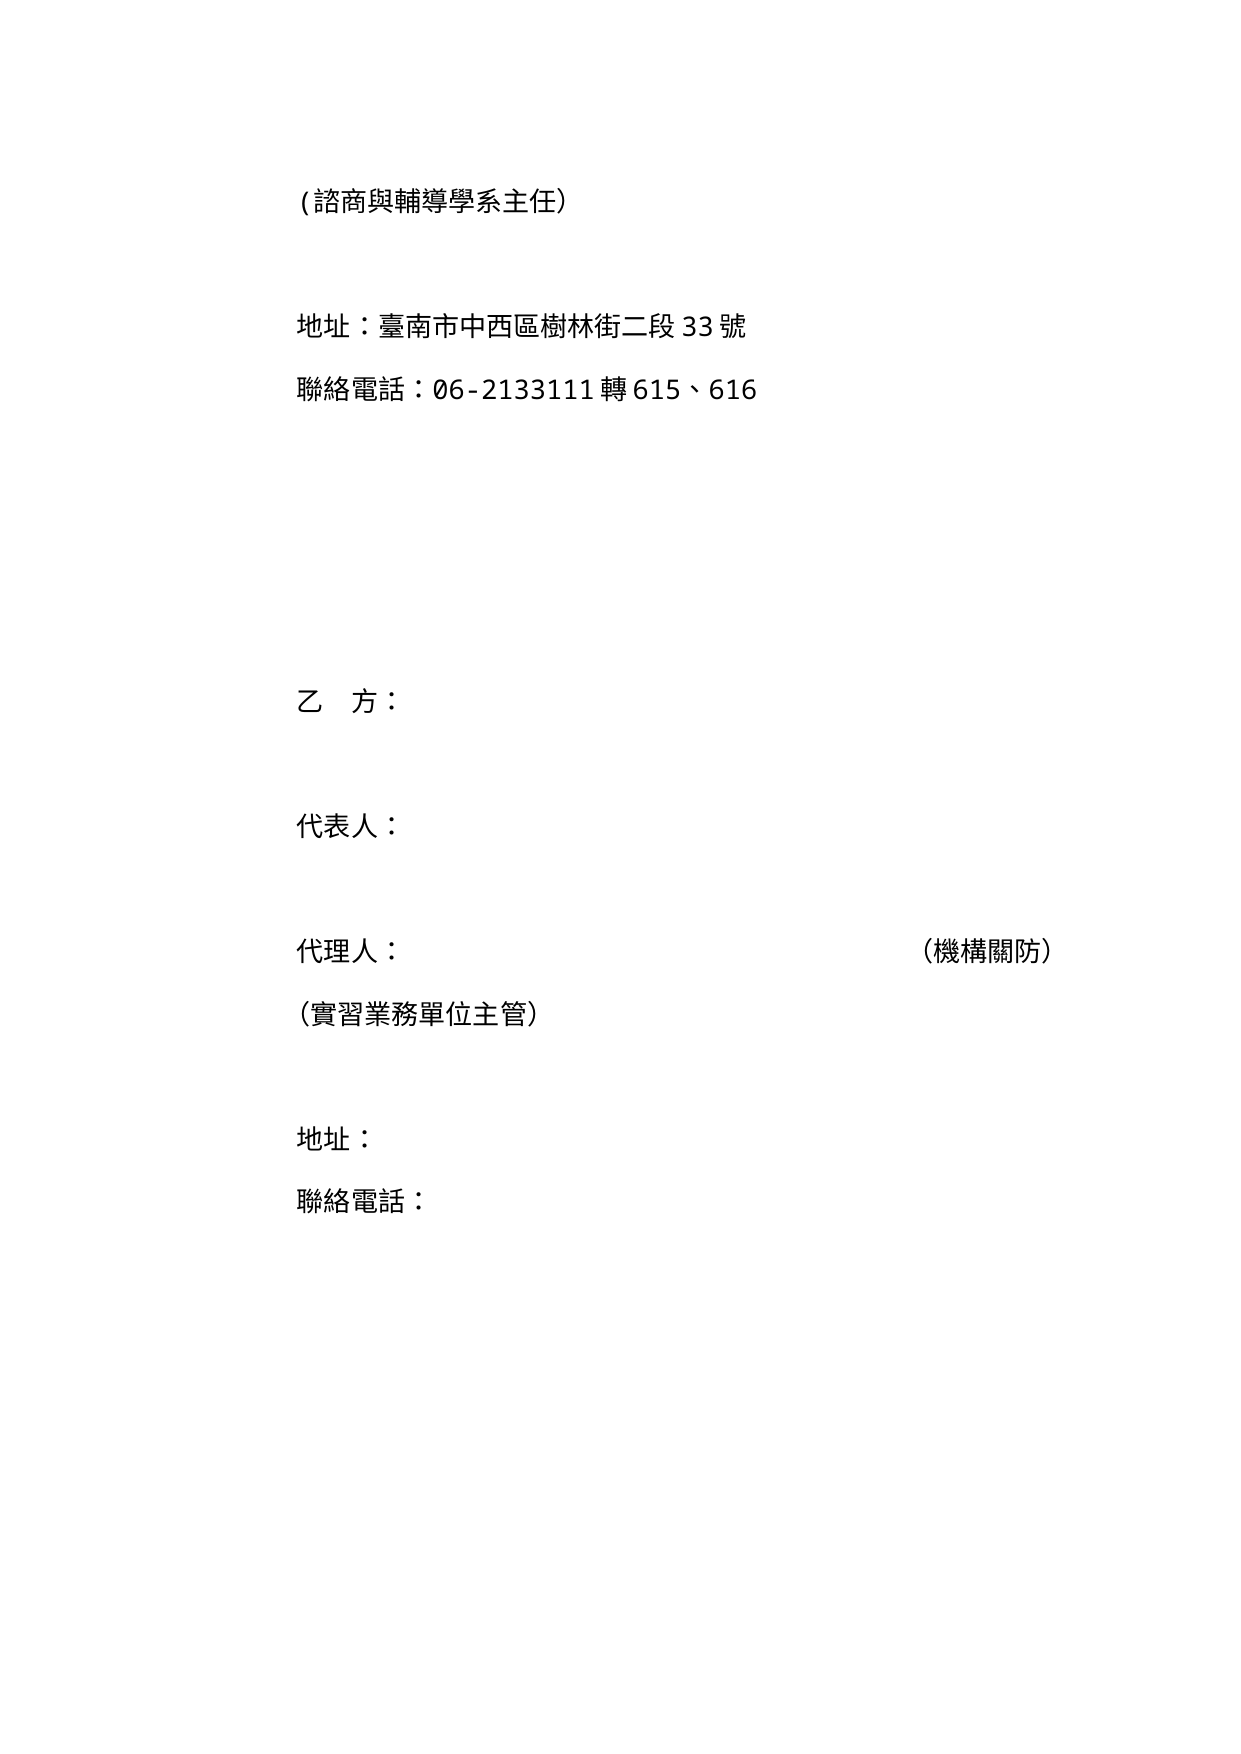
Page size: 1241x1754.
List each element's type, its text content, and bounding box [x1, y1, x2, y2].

text 乙 方： [148, 658, 1092, 721]
text 代理人： （機構關防） [148, 908, 1092, 971]
text 代表人： [148, 783, 1092, 846]
text 地址： [148, 1096, 1092, 1158]
text （實習業務單位主管） [148, 971, 1092, 1033]
text 聯絡電話： [148, 1158, 1092, 1221]
text 地址：臺南市中西區樹林街二段33號 [148, 283, 1092, 346]
text (諮商與輔導學系主任） [148, 158, 1092, 221]
text 聯絡電話：06-2133111轉615、616 [148, 346, 1092, 408]
